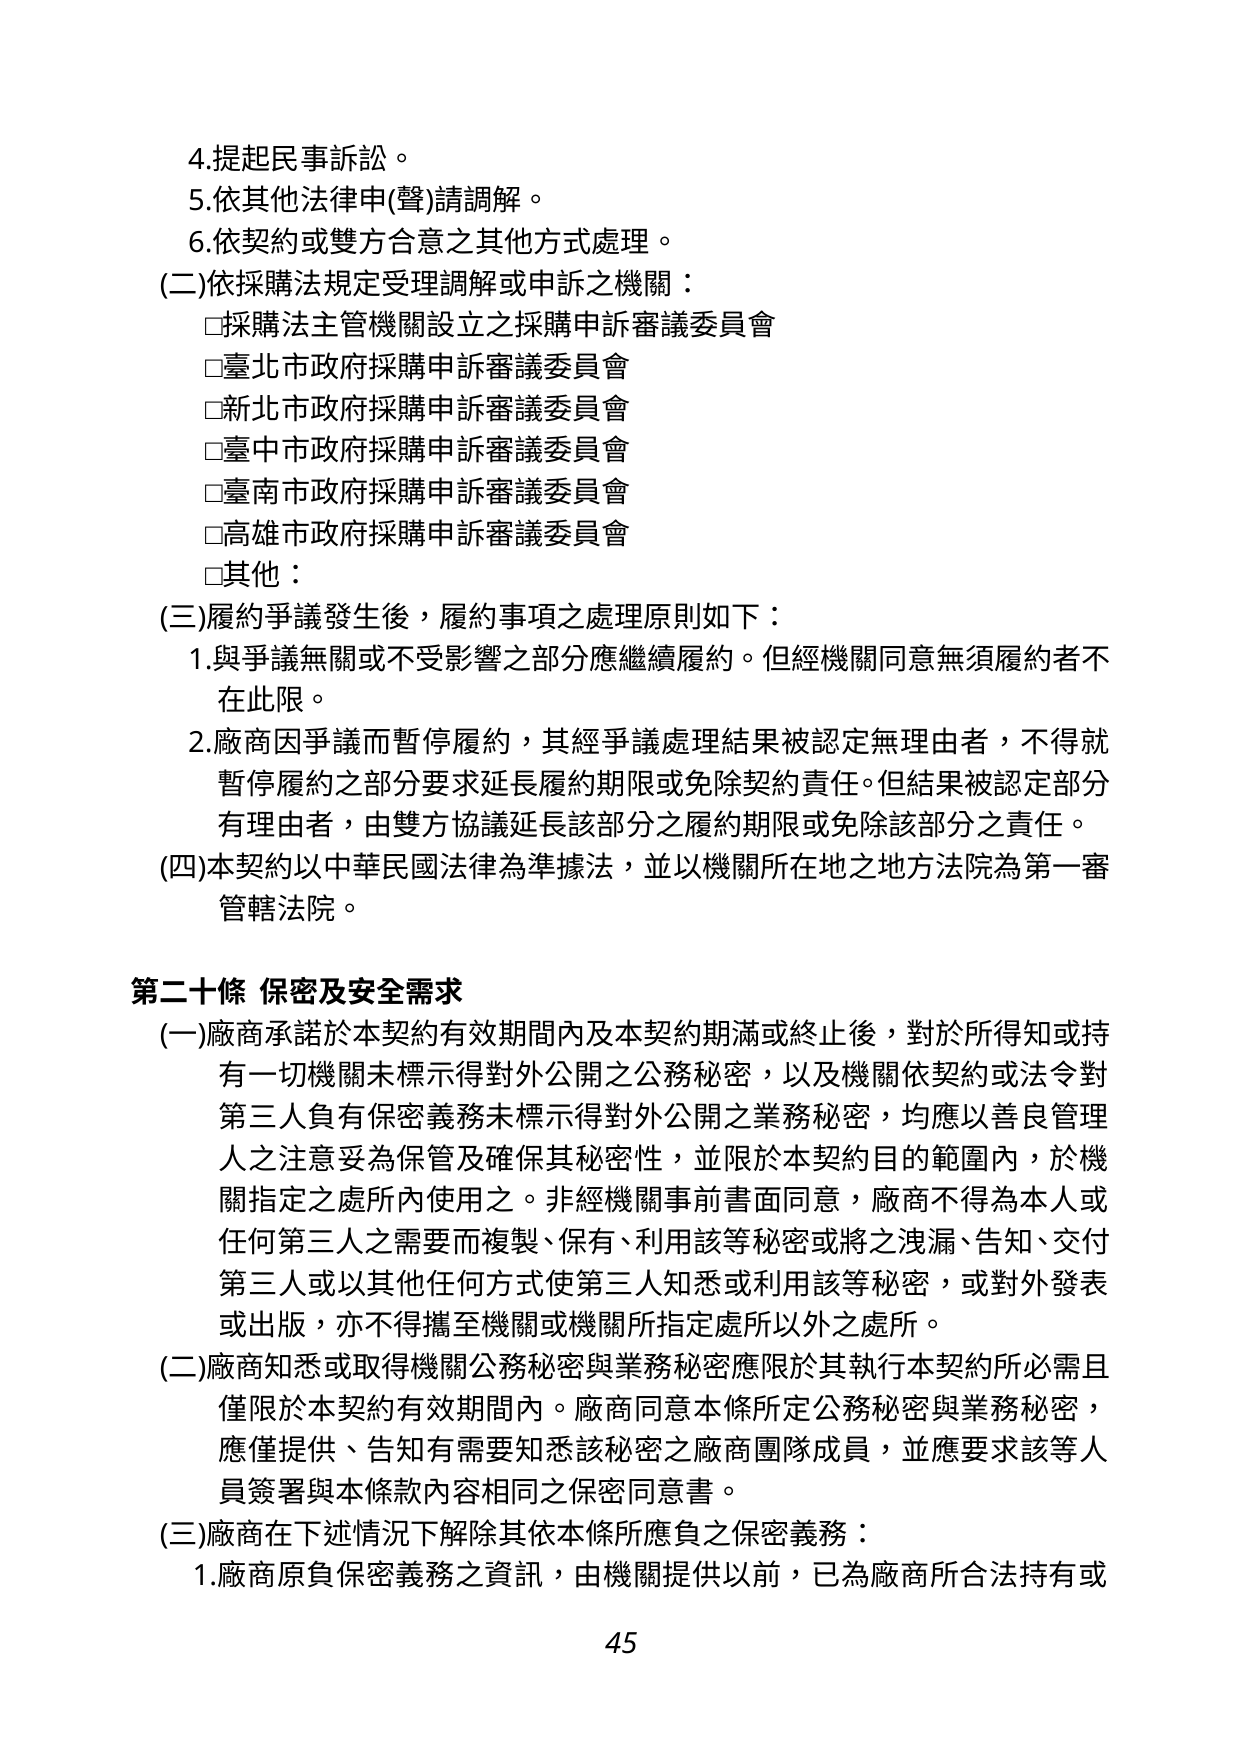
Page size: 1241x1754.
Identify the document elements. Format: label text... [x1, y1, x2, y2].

text 5.依其他法律申(聲)請調解。 [188, 177, 1108, 219]
text 6.依契約或雙方合意之其他方式處理。 [188, 219, 1108, 261]
text (二)廠商知悉或取得機關公務秘密與業務秘密應限於其執行本契約所必需且僅限於本契約有效期間內。廠商同意本條所定公務秘密與業務秘密，應僅提供、告知有需要知悉該秘密之廠商團隊成員，並應要求該等人員簽署與本條款內容相同之保密同意書。 [159, 1344, 1110, 1511]
text □高雄市政府採購申訴審議委員會 [205, 511, 1110, 552]
text (三)廠商在下述情況下解除其依本條所應負之保密義務： [159, 1511, 1110, 1552]
text 4.提起民事訴訟。 [188, 136, 1108, 177]
text □臺南市政府採購申訴審議委員會 [205, 469, 1110, 511]
text 1.與爭議無關或不受影響之部分應繼續履約。但經機關同意無須履約者不在此限。 [188, 636, 1110, 719]
text □採購法主管機關設立之採購申訴審議委員會 [205, 302, 1110, 344]
text (二)依採購法規定受理調解或申訴之機關： [159, 261, 1110, 302]
text 2.廠商因爭議而暫停履約，其經爭議處理結果被認定無理由者，不得就暫停履約之部分要求延長履約期限或免除契約責任。但結果被認定部分有理由者，由雙方協議延長該部分之履約期限或免除該部分之責任。 [188, 719, 1110, 844]
text □新北市政府採購申訴審議委員會 [205, 386, 1110, 427]
text □其他： [205, 552, 1110, 594]
text 1.廠商原負保密義務之資訊，由機關提供以前，已為廠商所合法持有或 [192, 1552, 1110, 1594]
text (四)本契約以中華民國法律為準據法，並以機關所在地之地方法院為第一審管轄法院。 [159, 844, 1110, 927]
text (三)履約爭議發生後，履約事項之處理原則如下： [159, 594, 1110, 636]
text 第二十條 保密及安全需求 [130, 969, 1110, 1011]
text □臺中市政府採購申訴審議委員會 [205, 427, 1110, 469]
text □臺北市政府採購申訴審議委員會 [205, 344, 1110, 386]
text (一)廠商承諾於本契約有效期間內及本契約期滿或終止後，對於所得知或持有一切機關未標示得對外公開之公務秘密，以及機關依契約或法令對第三人負有保密義務未標示得對外公開之業務秘密，均應以善良管理人之注意妥為保管及確保其秘密性，並限於本契約目的範圍內，於機關指定之處所內使用之。非經機關事前書面同意，廠商不得為本人或任何第三人之需要而複製、保有、利用該等秘密或將之洩漏、告知、交付第三人或以其他任何方式使第三人知悉或利用該等秘密，或對外發表或出版，亦不得攜至機關或機關所指定處所以外之處所。 [159, 1011, 1110, 1344]
